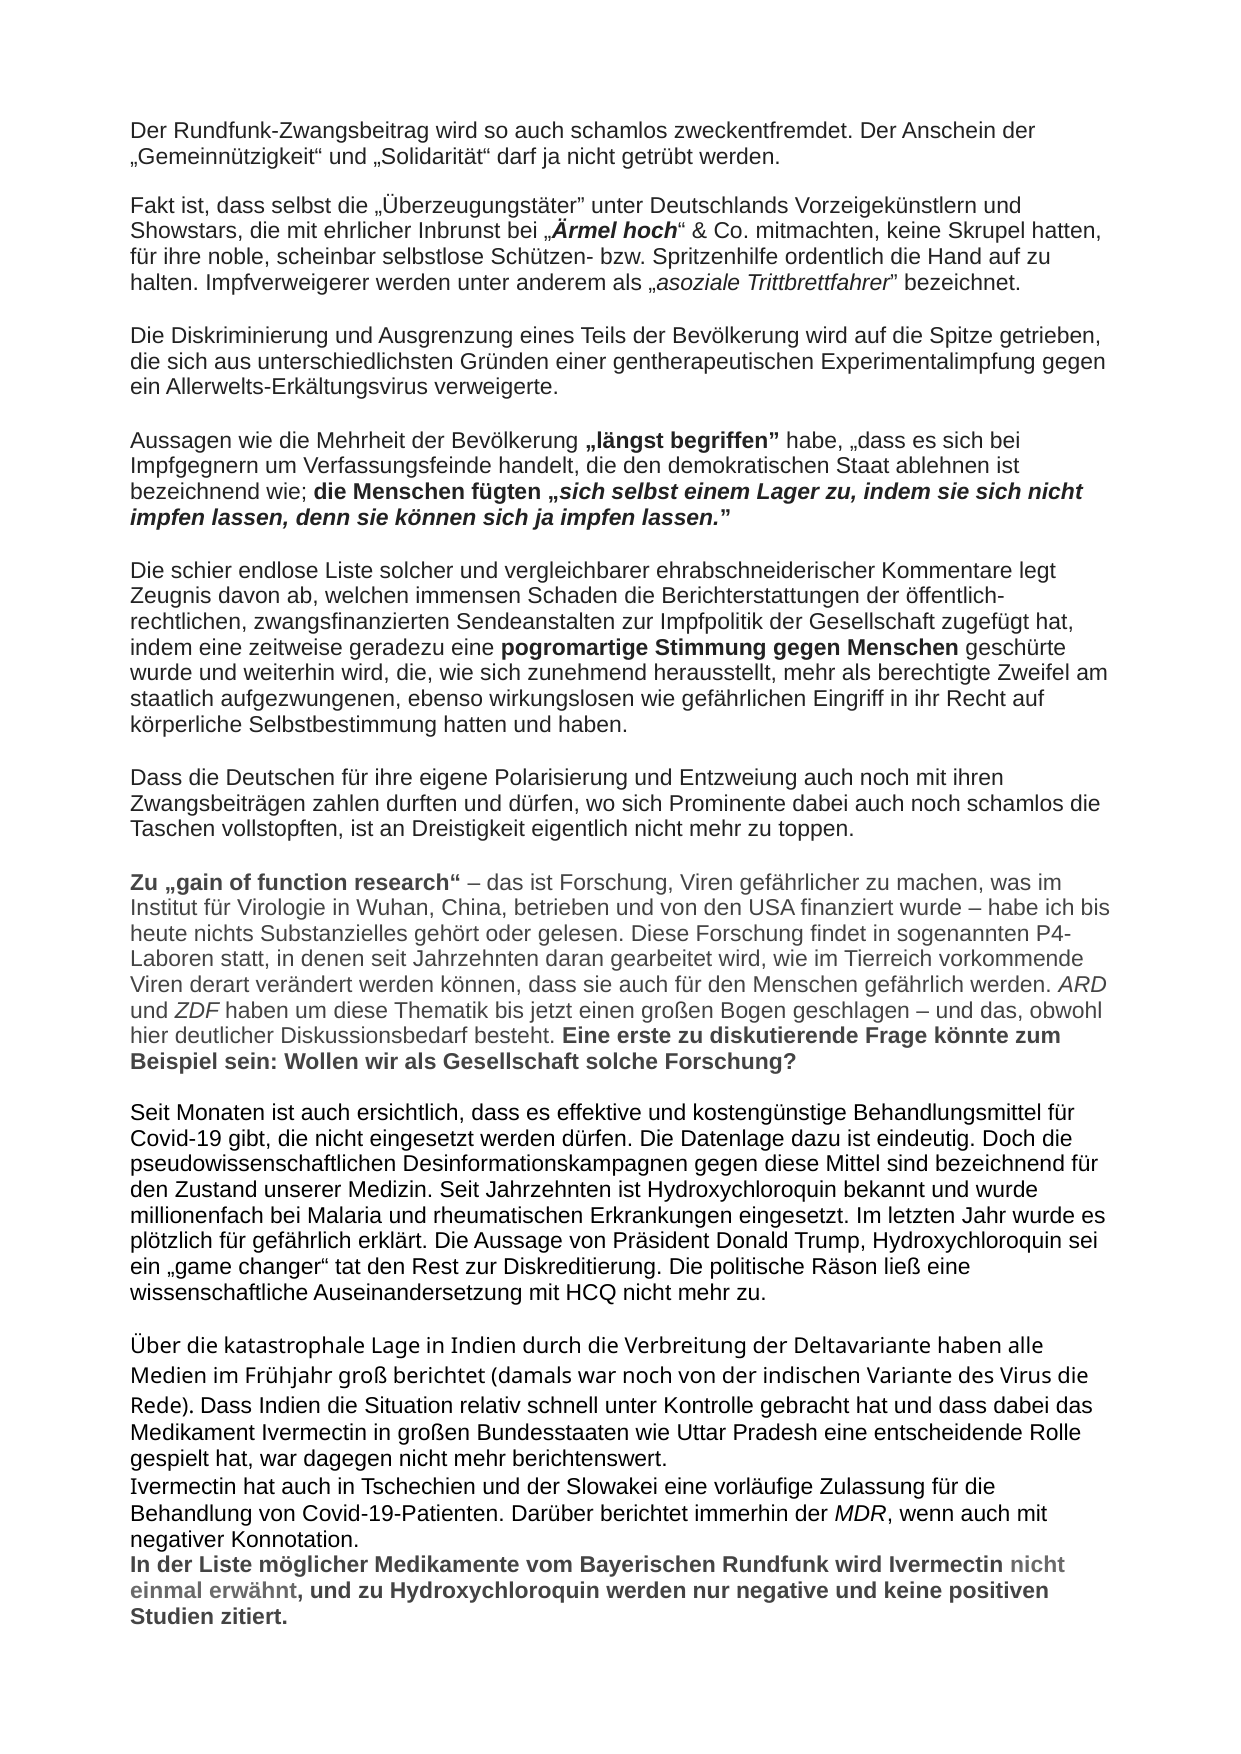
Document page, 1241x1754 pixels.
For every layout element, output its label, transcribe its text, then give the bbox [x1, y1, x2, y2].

text Dass die Deutschen für ihre eigene Polarisierung und Entzweiung auch noch mit ihren Zwangsbeiträgen zahlen durften und dürfen, wo sich Prominente dabei auch noch schamlos die Taschen vollstopften, ist an Dreistigkeit eigentlich nicht mehr zu toppen. [130, 765, 1110, 842]
text Aussagen wie die Mehrheit der Bevölkerung „längst begriffen” habe, „dass es sich bei Impfgegnern um Verfassungsfeinde handelt, die den demokratischen Staat ablehnen ist bezeichnend wie; die Menschen fügten „sich selbst einem Lager zu, indem sie sich nicht impfen lassen, denn sie können sich ja impfen lassen.” [130, 427, 1110, 530]
text In der Liste möglicher Medikamente vom Bayerischen Rundfunk wird Ivermectin nicht einmal erwähnt, und zu Hydroxychloroquin werden nur negative und keine positiven Studien zitiert. [130, 1552, 1110, 1629]
text Beispiel sein: Wollen wir als Gesellschaft solche Forschung? [130, 1049, 1110, 1074]
text Der Rundfunk-Zwangsbeitrag wird so auch schamlos zweckentfremdet. Der Anschein der „Gemeinnützigkeit“ und „Solidarität“ darf ja nicht getrübt werden. [130, 118, 1110, 169]
text Die Diskriminierung und Ausgrenzung eines Teils der Bevölkerung wird auf die Spitze getrieben, die sich aus unterschiedlichsten Gründen einer gentherapeutischen Experimentalimpfung gegen ein Allerwelts-Erkältungsvirus verweigerte. [130, 323, 1110, 400]
text Ivermectin hat auch in Tschechien und der Slowakei eine vorläufige Zulassung für die Behandlung von Covid-19-Patienten. Darüber berichtet immerhin der MDR, wenn auch mit negativer Konnotation. [130, 1471, 1110, 1552]
text Fakt ist, dass selbst die „Überzeugungstäter” unter Deutschlands Vorzeigekünstlern und Showstars, die mit ehrlicher Inbrunst bei „Ärmel hoch“ & Co. mitmachten, keine Skrupel hatten, für ihre noble, scheinbar selbstlose Schützen- bzw. Spritzenhilfe ordentlich die Hand auf zu halten. Impfverweigerer werden unter anderem als „asoziale Trittbrettfahrer” bezeichnet. [130, 193, 1110, 295]
text Zu „gain of function research“ – das ist Forschung, Viren gefährlicher zu machen, was im Institut für Virologie in Wuhan, China, betrieben und von den USA finanziert wurde – habe ich bis heute nichts Substanzielles gehört oder gelesen. Diese Forschung findet in sogenannten P4-Laboren statt, in denen seit Jahrzehnten daran gearbeitet wird, wie im Tierreich vorkommende Viren derart verändert werden können, dass sie auch für den Menschen gefährlich werden. ARD und ZDF haben um diese Thematik bis jetzt einen großen Bogen geschlagen – und das, obwohl hier deutlicher Diskussionsbedarf besteht. Eine erste zu diskutierende Frage könnte zum [130, 869, 1110, 1049]
text Seit Monaten ist auch ersichtlich, dass es effektive und kostengünstige Behandlungsmittel für Covid-19 gibt, die nicht eingesetzt werden dürfen. Die Datenlage dazu ist eindeutig. Doch die pseudowissenschaftlichen Desinformationskampagnen gegen diese Mittel sind bezeichnend für den Zustand unserer Medizin. Seit Jahrzehnten ist Hydroxychloroquin bekannt und wurde millionenfach bei Malaria und rheumatischen Erkrankungen eingesetzt. Im letzten Jahr wurde es plötzlich für gefährlich erklärt. Die Aussage von Präsident Donald Trump, Hydroxychloroquin sei ein „game changer“ tat den Rest zur Diskreditierung. Die politische Räson ließ eine wissenschaftliche Auseinandersetzung mit HCQ nicht mehr zu. [130, 1100, 1110, 1305]
text Die schier endlose Liste solcher und vergleichbarer ehrabschneiderischer Kommentare legt Zeugnis davon ab, welchen immensen Schaden die Berichterstattungen der öffentlich-rechtlichen, zwangsfinanzierten Sendeanstalten zur Impfpolitik der Gesellschaft zugefügt hat, indem eine zeitweise geradezu eine pogromartige Stimmung gegen Menschen geschürte wurde und weiterhin wird, die, wie sich zunehmend herausstellt, mehr als berechtigte Zweifel am staatlich aufgezwungenen, ebenso wirkungslosen wie gefährlichen Eingriff in ihr Recht auf körperliche Selbstbestimmung hatten und haben. [130, 558, 1110, 737]
text Über die katastrophale Lage in Indien durch die Verbreitung der Deltavariante haben alle Medien im Frühjahr groß berichtet (damals war noch von der indischen Variante des Virus die Rede). Dass Indien die Situation relativ schnell unter Kontrolle gebracht hat und dass dabei das Medikament Ivermectin in großen Bundesstaaten wie Uttar Pradesh eine entscheidende Rolle gespielt hat, war dagegen nicht mehr berichtenswert. [130, 1331, 1110, 1471]
